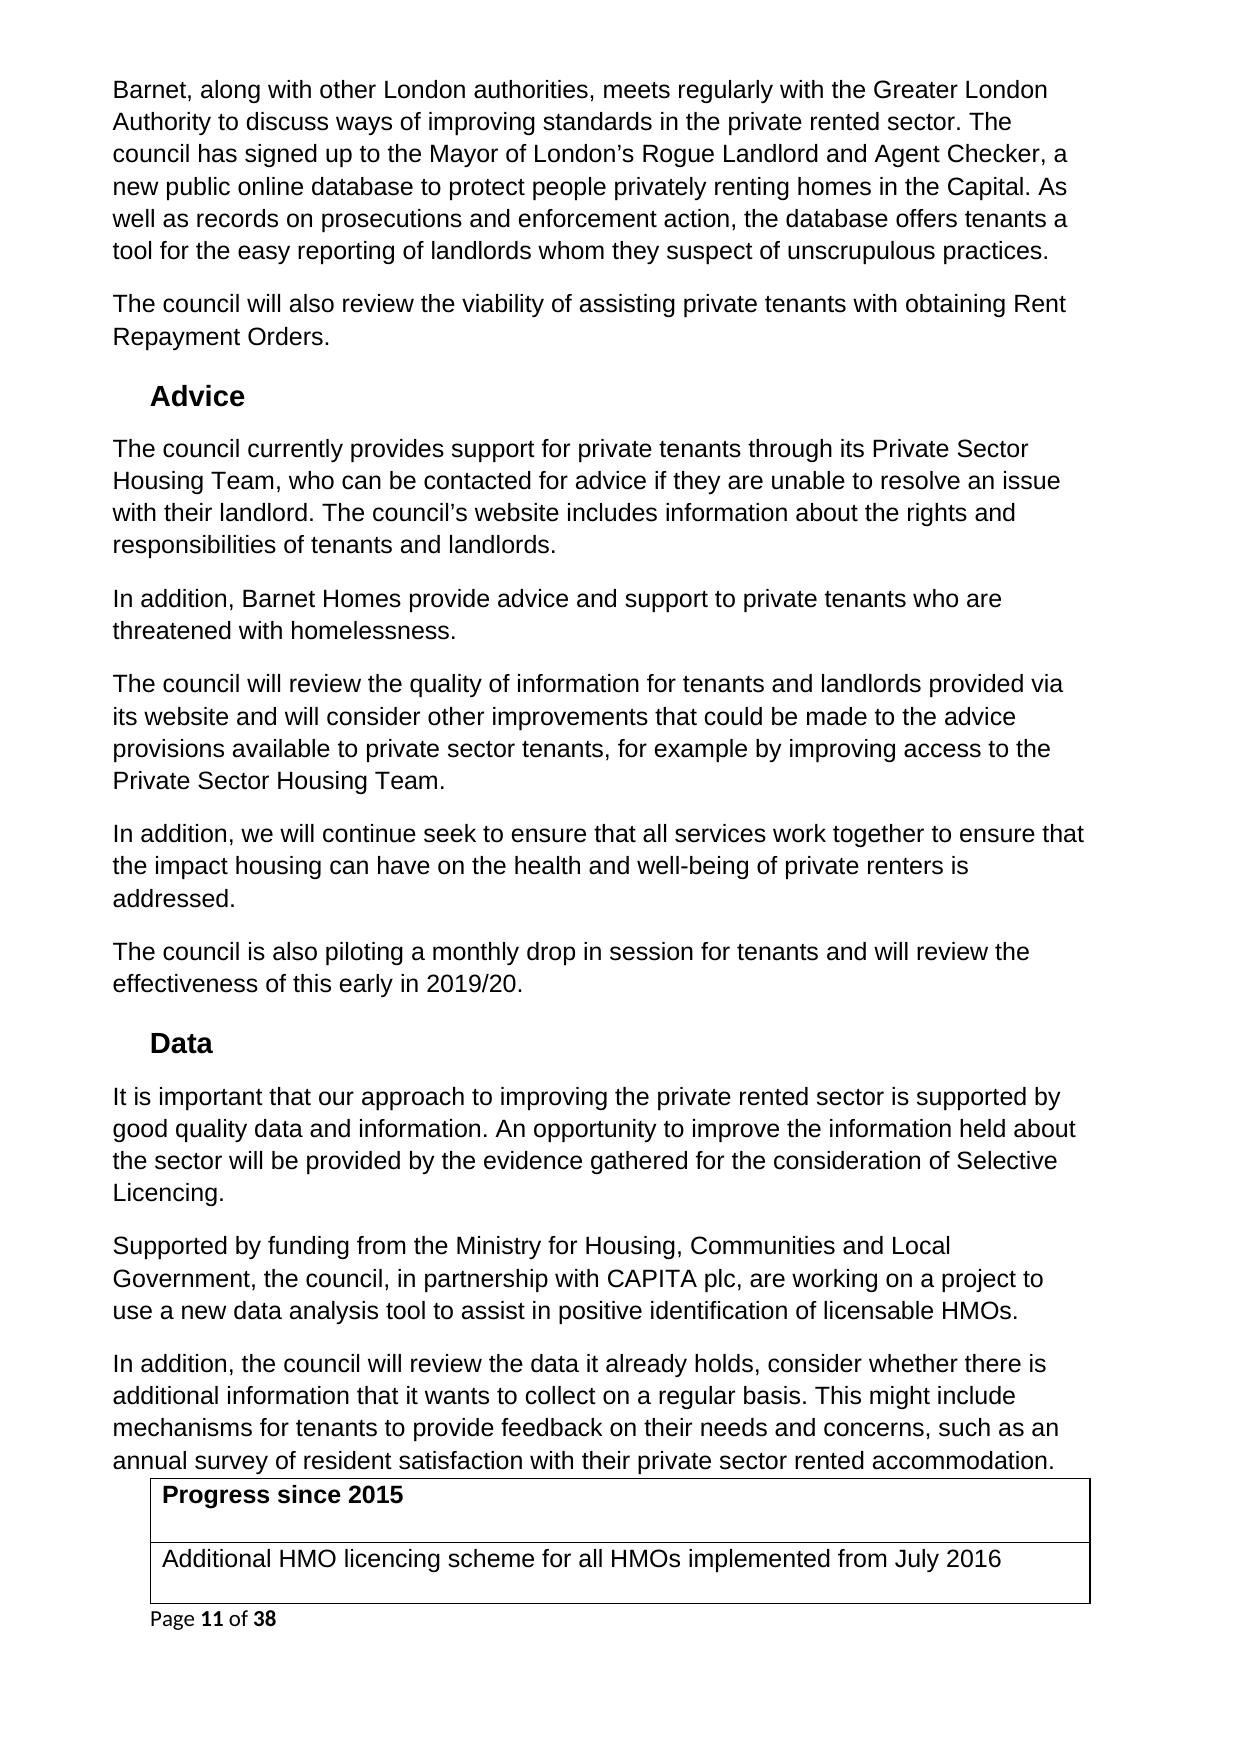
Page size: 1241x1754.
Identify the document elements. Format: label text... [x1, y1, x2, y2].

text The council currently provides support for private tenants through its Private Sector Housing Team, who can be contacted for advice if they are unable to resolve an issue with their landlord. The council’s website includes information about the rights and responsibilities of tenants and landlords. [112, 434, 1090, 559]
table_header Progress since 2015 [151, 1479, 1089, 1542]
text Supported by funding from the Ministry for Housing, Communities and Local Government, the council, in partnership with CAPITA plc, are working on a project to use a new data analysis tool to assist in positive identification of licensable HMOs. [112, 1231, 1090, 1324]
text It is important that our approach to improving the private rented sector is supported by good quality data and information. An opportunity to improve the information held about the sector will be provided by the evidence gathered for the consideration of Selective Licencing. [112, 1081, 1090, 1207]
text The council will also review the viability of assisting private tenants with obtaining Rent Repayment Orders. [112, 289, 1090, 350]
table_cell Additional HMO licencing scheme for all HMOs implemented from July 2016 [151, 1543, 1089, 1603]
text In addition, we will continue seek to ensure that all services work together to ensure that the impact housing can have on the health and well-being of private renters is addressed. [112, 819, 1090, 912]
text The council is also piloting a monthly drop in session for tenants and will review the effectiveness of this early in 2019/20. [112, 937, 1090, 998]
subtitle Data [149, 1027, 1052, 1060]
subtitle Advice [149, 379, 1052, 412]
text The council will review the quality of information for tenants and landlords provided via its website and will consider other improvements that could be made to the advice provisions available to private sector tenants, for example by improving access to the Private Sector Housing Team. [112, 669, 1090, 794]
text In addition, Barnet Homes provide advice and support to private tenants who are threatened with homelessness. [112, 584, 1090, 645]
text Barnet, along with other London authorities, meets regularly with the Greater London Authority to discuss ways of improving standards in the private rented sector. The council has signed up to the Mayor of London’s Rogue Landlord and Agent Checker, a new public online database to protect people privately renting homes in the Capital. As well as records on prosecutions and enforcement action, the database offers tenants a tool for the easy reporting of landlords whom they suspect of unscrupulous practices. [112, 75, 1090, 265]
text In addition, the council will review the data it already holds, consider whether there is additional information that it wants to collect on a regular basis. This might include mechanisms for tenants to provide feedback on their needs and concerns, such as an annual survey of resident satisfaction with their private sector rented accommodation. [112, 1349, 1090, 1474]
